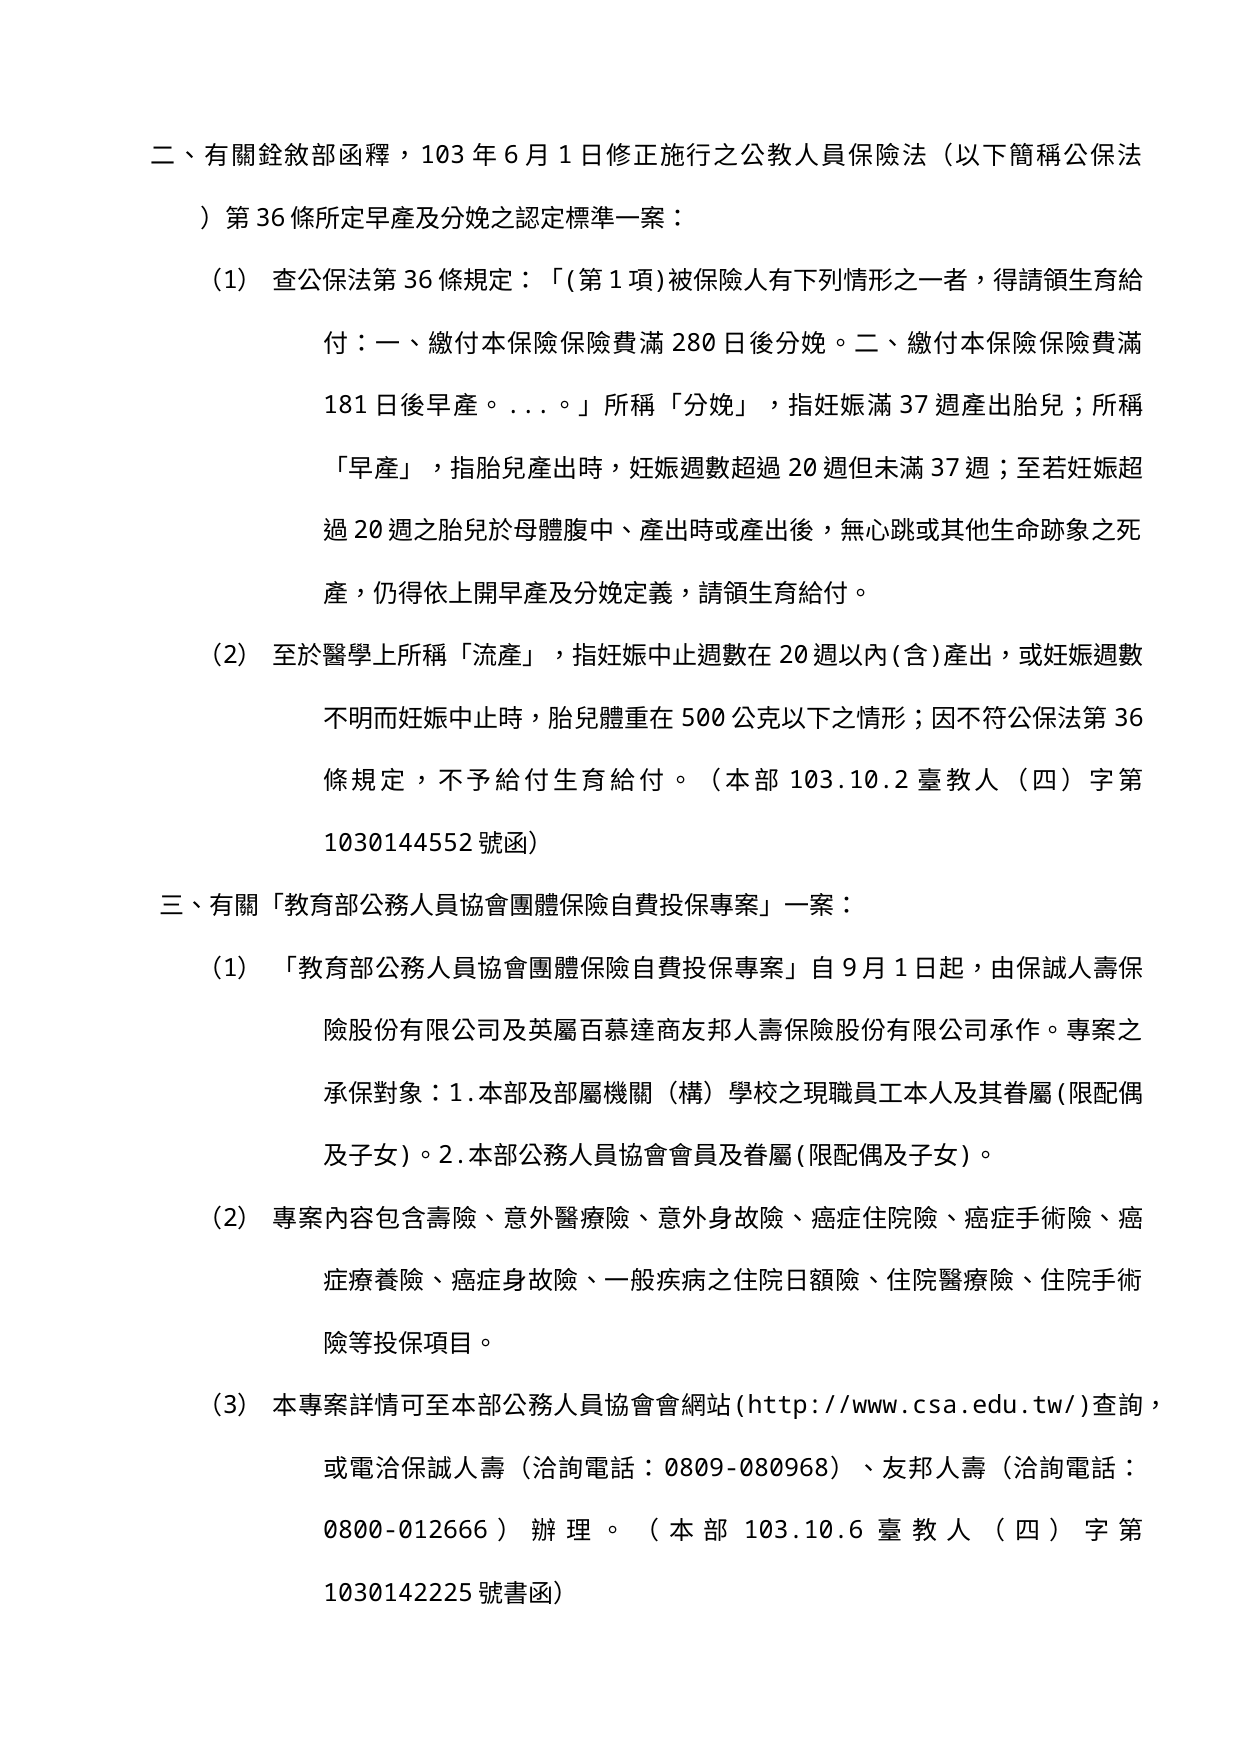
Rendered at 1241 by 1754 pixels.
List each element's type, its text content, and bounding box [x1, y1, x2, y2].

list 查公保法第36條規定：「(第1項)被保險人有下列情形之一者，得請領生育給付：一、繳付本保險保險費滿280日後分娩。二、繳付本保險保險費滿181日後早產。...。」所稱「分娩」，指妊娠滿37週產出胎兒；所稱「早產」，指胎兒產出時，妊娠週數超過20週但未滿37週；至若妊娠超過20週之胎兒於母體腹中、產出時或產出後，無心跳或其他生命跡象之死產，仍得依上開早產及分娩定義，請領生育給付。 [198, 237, 1144, 612]
text 三、有關「教育部公務人員協會團體保險自費投保專案」一案： [159, 862, 1144, 925]
list 至於醫學上所稱「流產」，指妊娠中止週數在20週以內(含)產出，或妊娠週數不明而妊娠中止時，胎兒體重在500公克以下之情形；因不符公保法第36條規定，不予給付生育給付。（本部103.10.2臺教人（四）字第1030144552號函） [198, 612, 1144, 862]
list 本專案詳情可至本部公務人員協會會網站(http://www.csa.edu.tw/)查詢，或電洽保誠人壽（洽詢電話：0809-080968）、友邦人壽（洽詢電話：0800-012666）辦理。（本部103.10.6臺教人（四）字第1030142225號書函） [198, 1362, 1144, 1612]
text 二、有關銓敘部函釋，103年6月1日修正施行之公教人員保險法（以下簡稱公保法 ）第36條所定早產及分娩之認定標準一案： [150, 112, 1144, 237]
list 「教育部公務人員協會團體保險自費投保專案」自9月1日起，由保誠人壽保險股份有限公司及英屬百慕達商友邦人壽保險股份有限公司承作。專案之承保對象：1.本部及部屬機關（構）學校之現職員工本人及其眷屬(限配偶及子女)。2.本部公務人員協會會員及眷屬(限配偶及子女)。 [198, 925, 1144, 1175]
list 專案內容包含壽險、意外醫療險、意外身故險、癌症住院險、癌症手術險、癌症療養險、癌症身故險、一般疾病之住院日額險、住院醫療險、住院手術險等投保項目。 [198, 1175, 1144, 1362]
